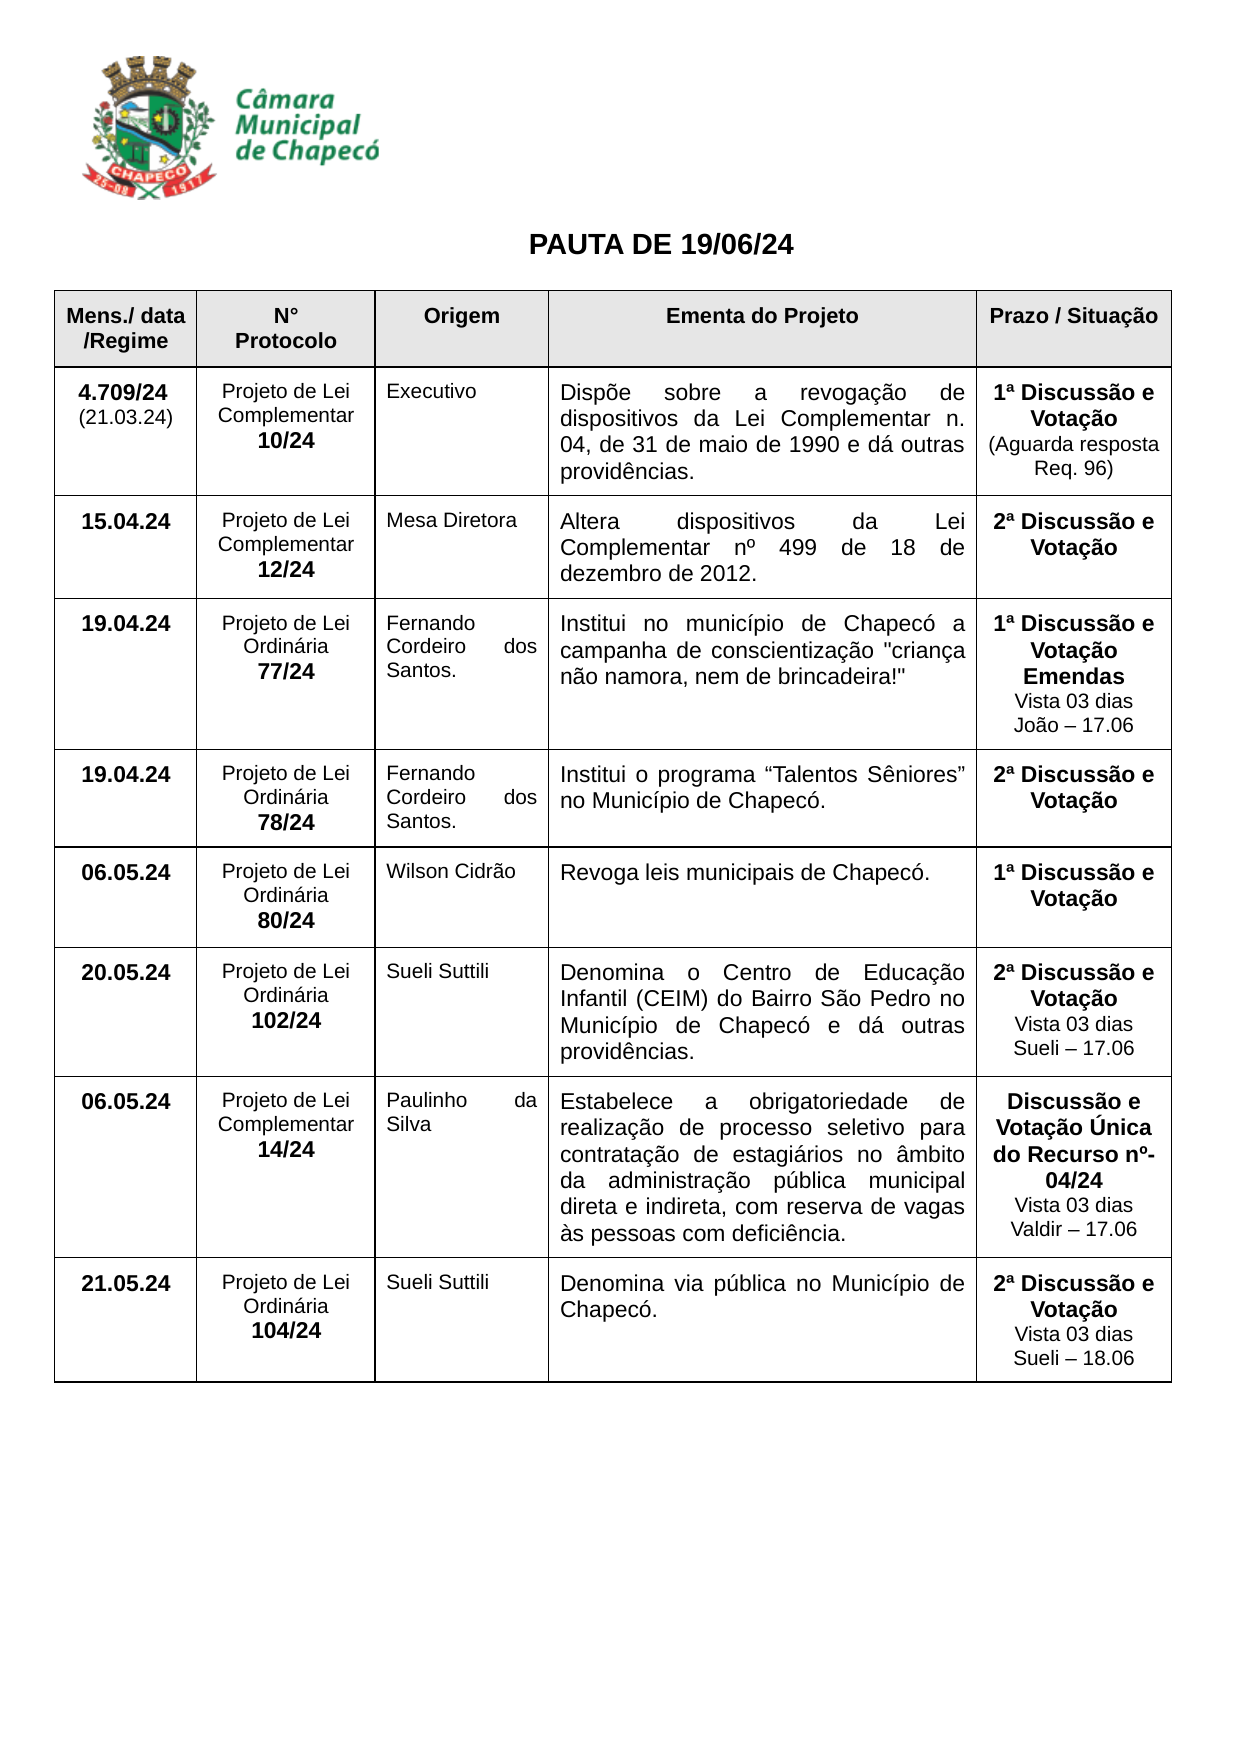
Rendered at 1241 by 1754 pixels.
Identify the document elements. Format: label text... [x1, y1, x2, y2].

table_cell Wilson Cidrão [376, 848, 548, 947]
table_cell Projeto de Lei Ordinária 102/24 [197, 948, 374, 1076]
table_header Ementa do Projeto [549, 291, 976, 366]
table_cell Mesa Diretora [376, 496, 548, 598]
table_cell Institui o programa “Talentos Sêniores” no Município de Chapecó. [549, 750, 976, 846]
table_cell Dispõe sobre a revogação de dispositivos da Lei Complementar n. 04, de 31 de maio de 1990 e dá outras providências. [549, 368, 976, 495]
table_cell 06.05.24 [55, 1077, 196, 1257]
table_cell 4.709/24 (21.03.24) [55, 368, 196, 495]
table_cell Projeto de Lei Complementar 12/24 [197, 496, 374, 598]
table_header Origem [376, 291, 548, 366]
table_cell Fernando Cordeiro dos Santos. [376, 599, 548, 748]
table_cell 19.04.24 [55, 599, 196, 748]
table_cell Sueli Suttili [376, 948, 548, 1076]
table_cell Projeto de Lei Ordinária 104/24 [197, 1258, 374, 1381]
table_cell 19.04.24 [55, 750, 196, 846]
table_cell Altera dispositivos da Lei Complementar nº 499 de 18 de dezembro de 2012. [549, 496, 976, 598]
table_cell Projeto de Lei Complementar 10/24 [197, 368, 374, 495]
table_cell Estabelece a obrigatoriedade de realização de processo seletivo para contratação de estagiários no âmbito da administração pública municipal direta e indireta, com reserva de vagas às pessoas com deficiência. [549, 1077, 976, 1257]
table_cell Sueli Suttili [376, 1258, 548, 1381]
table_cell 2ª Discussão e Votação [977, 496, 1171, 598]
table_cell 2ª Discussão e Votação [977, 750, 1171, 846]
table_cell 15.04.24 [55, 496, 196, 598]
table_cell Fernando Cordeiro dos Santos. [376, 750, 548, 846]
table_cell Revoga leis municipais de Chapecó. [549, 848, 976, 947]
table_cell Projeto de Lei Ordinária 80/24 [197, 848, 374, 947]
subtitle PAUTA DE 19/06/24 [178, 227, 1145, 261]
table_cell 1ª Discussão e Votação (Aguarda resposta Req. 96) [977, 368, 1171, 495]
picture [81, 56, 379, 200]
table_cell Executivo [376, 368, 548, 495]
table_cell Projeto de Lei Ordinária 78/24 [197, 750, 374, 846]
table_cell 20.05.24 [55, 948, 196, 1076]
table_cell Denomina o Centro de Educação Infantil (CEIM) do Bairro São Pedro no Município de Chapecó e dá outras providências. [549, 948, 976, 1076]
table_cell 2ª Discussão e Votação Vista 03 dias Sueli – 18.06 [977, 1258, 1171, 1381]
table_cell Projeto de Lei Complementar 14/24 [197, 1077, 374, 1257]
table_cell 06.05.24 [55, 848, 196, 947]
table_cell 1ª Discussão e Votação [977, 848, 1171, 947]
table_cell 1ª Discussão e Votação Emendas Vista 03 dias João – 17.06 [977, 599, 1171, 748]
table_cell Institui no município de Chapecó a campanha de conscientização "criança não namora, nem de brincadeira!" [549, 599, 976, 748]
table_header Prazo / Situação [977, 291, 1171, 366]
table_header Mens./ data /Regime [55, 291, 196, 366]
table_cell Projeto de Lei Ordinária 77/24 [197, 599, 374, 748]
table_header N° Protocolo [197, 291, 374, 366]
table_cell Paulinho da Silva [376, 1077, 548, 1257]
table_cell 21.05.24 [55, 1258, 196, 1381]
table_cell Discussão e Votação Única do Recurso nº- 04/24 Vista 03 dias Valdir – 17.06 [977, 1077, 1171, 1257]
table_cell Denomina via pública no Município de Chapecó. [549, 1258, 976, 1381]
table_cell 2ª Discussão e Votação Vista 03 dias Sueli – 17.06 [977, 948, 1171, 1076]
